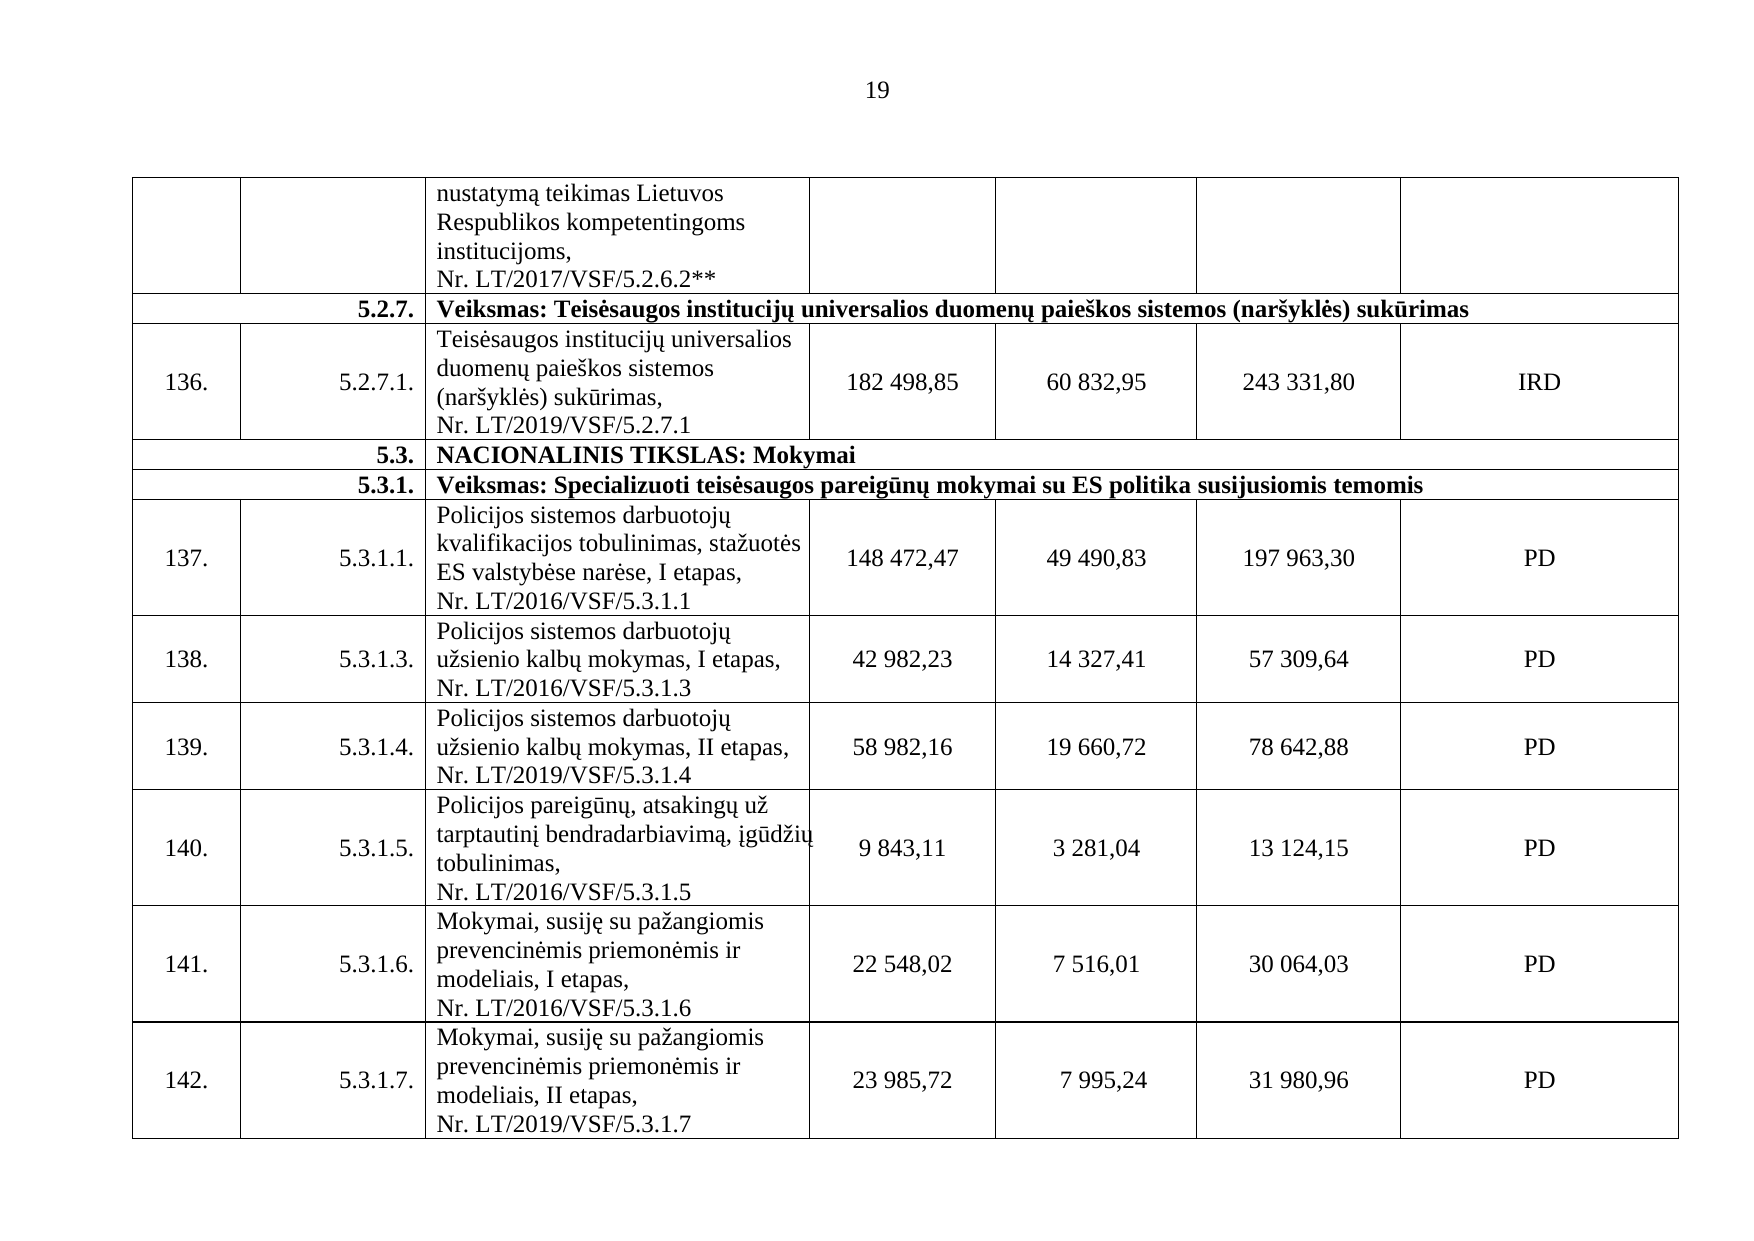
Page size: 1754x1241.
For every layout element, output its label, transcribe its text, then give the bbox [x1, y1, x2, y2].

table_cell 5.2.7.1. [241, 324, 425, 439]
table_cell PD [1401, 500, 1678, 615]
table_cell 9 843,11 [810, 790, 995, 905]
table_cell 5.2.7. [133, 294, 425, 323]
table_cell [241, 178, 425, 293]
table_cell 141. [133, 906, 240, 1021]
table_cell [1401, 178, 1678, 293]
table_cell 5.3.1.6. [241, 906, 425, 1021]
table_cell 136. [133, 324, 240, 439]
table_cell [1679, 905, 1684, 1021]
table_cell 49 490,83 [996, 500, 1196, 615]
table_cell Mokymai, susiję su pažangiomis prevencinėmis priemonėmis ir modeliais, II etapas, Nr. LT/2019/VSF/5.3.1.7 [426, 1023, 809, 1137]
table_cell [1679, 293, 1684, 323]
table_cell nustatymą teikimas Lietuvos Respublikos kompetentingoms institucijoms, Nr. LT/2017/VSF/5.2.6.2** [426, 178, 809, 293]
table_cell 30 064,03 [1197, 906, 1400, 1021]
table_cell 14 327,41 [996, 616, 1196, 702]
table_cell Policijos sistemos darbuotojų užsienio kalbų mokymas, II etapas, Nr. LT/2019/VSF/5.3.1.4 [426, 703, 809, 789]
table_cell 7 995,24 [996, 1023, 1196, 1137]
table_cell [1679, 469, 1684, 499]
table_cell [1679, 1021, 1684, 1137]
table_cell 5.3.1.5. [241, 790, 425, 905]
table_cell [810, 178, 995, 293]
table_cell [133, 178, 240, 293]
table_cell Veiksmas: Teisėsaugos institucijų universalios duomenų paieškos sistemos (naršyklės) sukūrimas [426, 294, 1678, 323]
table_cell NACIONALINIS TIKSLAS: Mokymai [426, 440, 1678, 469]
table_cell [1679, 177, 1684, 293]
table_cell 148 472,47 [810, 500, 995, 615]
table_cell PD [1401, 790, 1678, 905]
table_cell [1679, 789, 1684, 905]
table_cell PD [1401, 616, 1678, 702]
table_cell 42 982,23 [810, 616, 995, 702]
table_cell 137. [133, 500, 240, 615]
table_cell 197 963,30 [1197, 500, 1400, 615]
table_cell 22 548,02 [810, 906, 995, 1021]
table_cell 60 832,95 [996, 324, 1196, 439]
table_cell 139. [133, 703, 240, 789]
table_cell [1679, 615, 1684, 702]
table_cell 57 309,64 [1197, 616, 1400, 702]
table_cell 142. [133, 1023, 240, 1137]
table_cell Mokymai, susiję su pažangiomis prevencinėmis priemonėmis ir modeliais, I etapas, Nr. LT/2016/VSF/5.3.1.6 [426, 906, 809, 1021]
table_cell 7 516,01 [996, 906, 1196, 1021]
table_cell 5.3.1.7. [241, 1023, 425, 1137]
table_cell Veiksmas: Specializuoti teisėsaugos pareigūnų mokymai su ES politika susijusiomis temomis [426, 470, 1678, 499]
table_cell Policijos sistemos darbuotojų kvalifikacijos tobulinimas, stažuotės ES valstybėse narėse, I etapas, Nr. LT/2016/VSF/5.3.1.1 [426, 500, 809, 615]
table_cell 5.3. [133, 440, 425, 469]
table_cell 140. [133, 790, 240, 905]
table_cell [1679, 499, 1684, 615]
table_cell 3 281,04 [996, 790, 1196, 905]
table_cell [1197, 178, 1400, 293]
table_cell 58 982,16 [810, 703, 995, 789]
table_cell PD [1401, 906, 1678, 1021]
table_cell [1679, 439, 1684, 469]
table_cell [1679, 702, 1684, 789]
table_cell 182 498,85 [810, 324, 995, 439]
table_cell Policijos pareigūnų, atsakingų už tarptautinį bendradarbiavimą, įgūdžių tobulinimas, Nr. LT/2016/VSF/5.3.1.5 [426, 790, 809, 905]
table_cell IRD [1401, 324, 1678, 439]
table_cell 78 642,88 [1197, 703, 1400, 789]
table_cell 19 660,72 [996, 703, 1196, 789]
table_cell 31 980,96 [1197, 1023, 1400, 1137]
table_cell 5.3.1.4. [241, 703, 425, 789]
table_cell PD [1401, 1023, 1678, 1137]
table_cell 13 124,15 [1197, 790, 1400, 905]
table_cell PD [1401, 703, 1678, 789]
table_cell Policijos sistemos darbuotojų užsienio kalbų mokymas, I etapas, Nr. LT/2016/VSF/5.3.1.3 [426, 616, 809, 702]
table_cell 138. [133, 616, 240, 702]
table_cell [996, 178, 1196, 293]
table_cell 5.3.1. [133, 470, 425, 499]
table_cell 5.3.1.1. [241, 500, 425, 615]
table_cell 23 985,72 [810, 1023, 995, 1137]
table_cell [1679, 323, 1684, 439]
table_cell 243 331,80 [1197, 324, 1400, 439]
table_cell 5.3.1.3. [241, 616, 425, 702]
table_cell Teisėsaugos institucijų universalios duomenų paieškos sistemos (naršyklės) sukūrimas, Nr. LT/2019/VSF/5.2.7.1 [426, 324, 809, 439]
